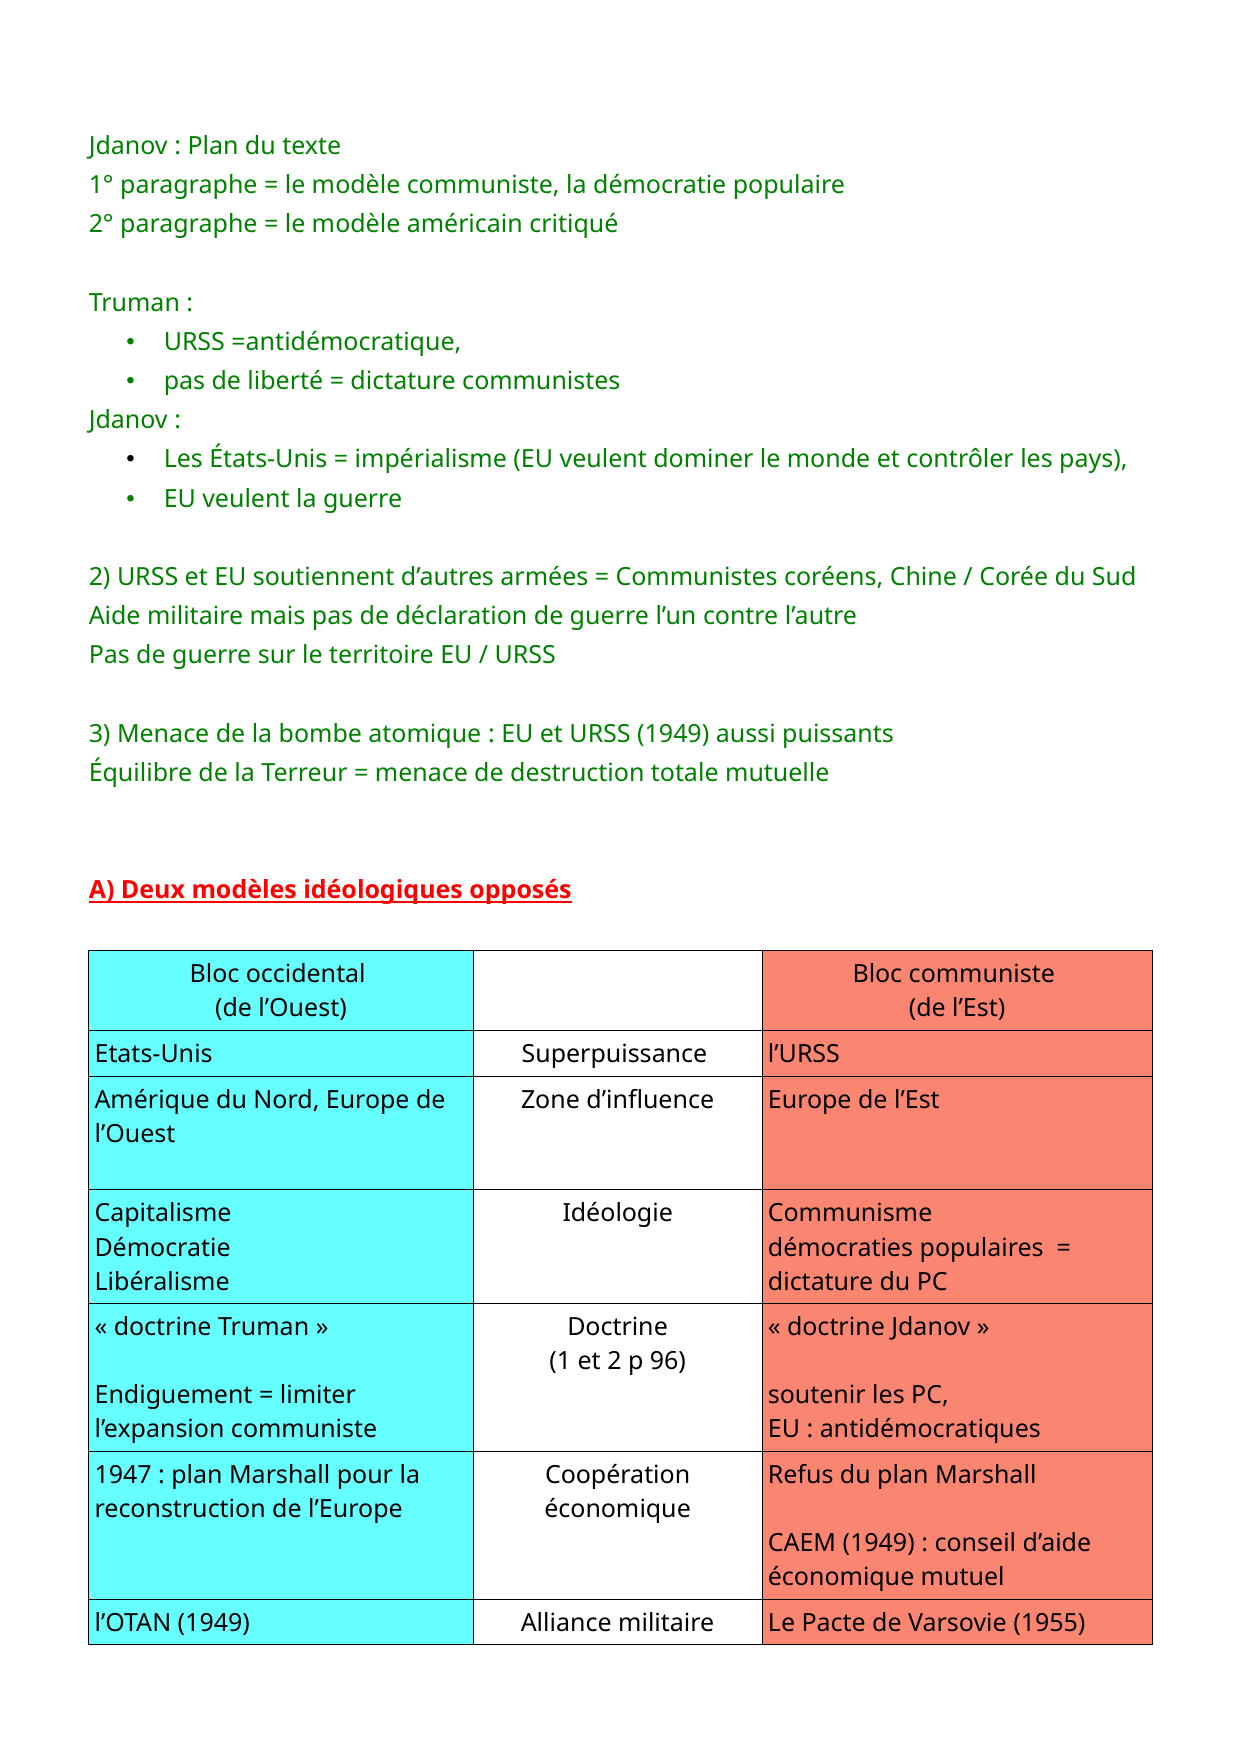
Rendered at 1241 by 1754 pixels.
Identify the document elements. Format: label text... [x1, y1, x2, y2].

text Jdanov : [88, 402, 1152, 436]
table_header [474, 951, 762, 1030]
text Jdanov : Plan du texte [88, 128, 1152, 162]
text A) Deux modèles idéologiques opposés [88, 872, 1152, 906]
table_cell Amérique du Nord, Europe de l’Ouest [89, 1077, 473, 1189]
table_cell Coopération économique [474, 1452, 762, 1599]
text 2° paragraphe = le modèle américain critiqué [88, 206, 1152, 240]
table_cell Doctrine (1 et 2 p 96) [474, 1304, 762, 1451]
list Les États-Unis = impérialisme (EU veulent dominer le monde et contrôler les pays), [126, 441, 1152, 475]
text Équilibre de la Terreur = menace de destruction totale mutuelle [88, 754, 1152, 788]
table_cell Le Pacte de Varsovie (1955) [763, 1600, 1152, 1644]
table_cell l’OTAN (1949) [89, 1600, 473, 1644]
table_cell Alliance militaire [474, 1600, 762, 1644]
list EU veulent la guerre [126, 480, 1152, 514]
table_cell Communisme démocraties populaires = dictature du PC [763, 1190, 1152, 1303]
text 2) URSS et EU soutiennent d’autres armées = Communistes coréens, Chine / Corée du Sud [88, 558, 1152, 593]
list pas de liberté = dictature communistes [126, 363, 1152, 397]
table_cell Superpuissance [474, 1031, 762, 1076]
text 3) Menace de la bombe atomique : EU et URSS (1949) aussi puissants [88, 715, 1152, 749]
text 1° paragraphe = le modèle communiste, la démocratie populaire [88, 167, 1152, 201]
text Pas de guerre sur le territoire EU / URSS [88, 637, 1152, 671]
table_cell « doctrine Jdanov » soutenir les PC, EU : antidémocratiques [763, 1304, 1152, 1451]
table_cell Idéologie [474, 1190, 762, 1303]
list URSS =antidémocratique, [126, 323, 1152, 358]
table_cell 1947 : plan Marshall pour la reconstruction de l’Europe [89, 1452, 473, 1599]
table_cell Europe de l’Est [763, 1077, 1152, 1189]
table_cell Zone d’influence [474, 1077, 762, 1189]
table_cell Refus du plan Marshall CAEM (1949) : conseil d’aide économique mutuel [763, 1452, 1152, 1599]
table_cell Capitalisme Démocratie Libéralisme [89, 1190, 473, 1303]
table_cell Etats-Unis [89, 1031, 473, 1076]
table_cell l’URSS [763, 1031, 1152, 1076]
table_cell « doctrine Truman » Endiguement = limiter l’expansion communiste [89, 1304, 473, 1451]
table_header Bloc communiste (de l’Est) [763, 951, 1152, 1030]
text Aide militaire mais pas de déclaration de guerre l’un contre l’autre [88, 598, 1152, 632]
table_header Bloc occidental (de l’Ouest) [89, 951, 473, 1030]
text Truman : [88, 284, 1152, 318]
